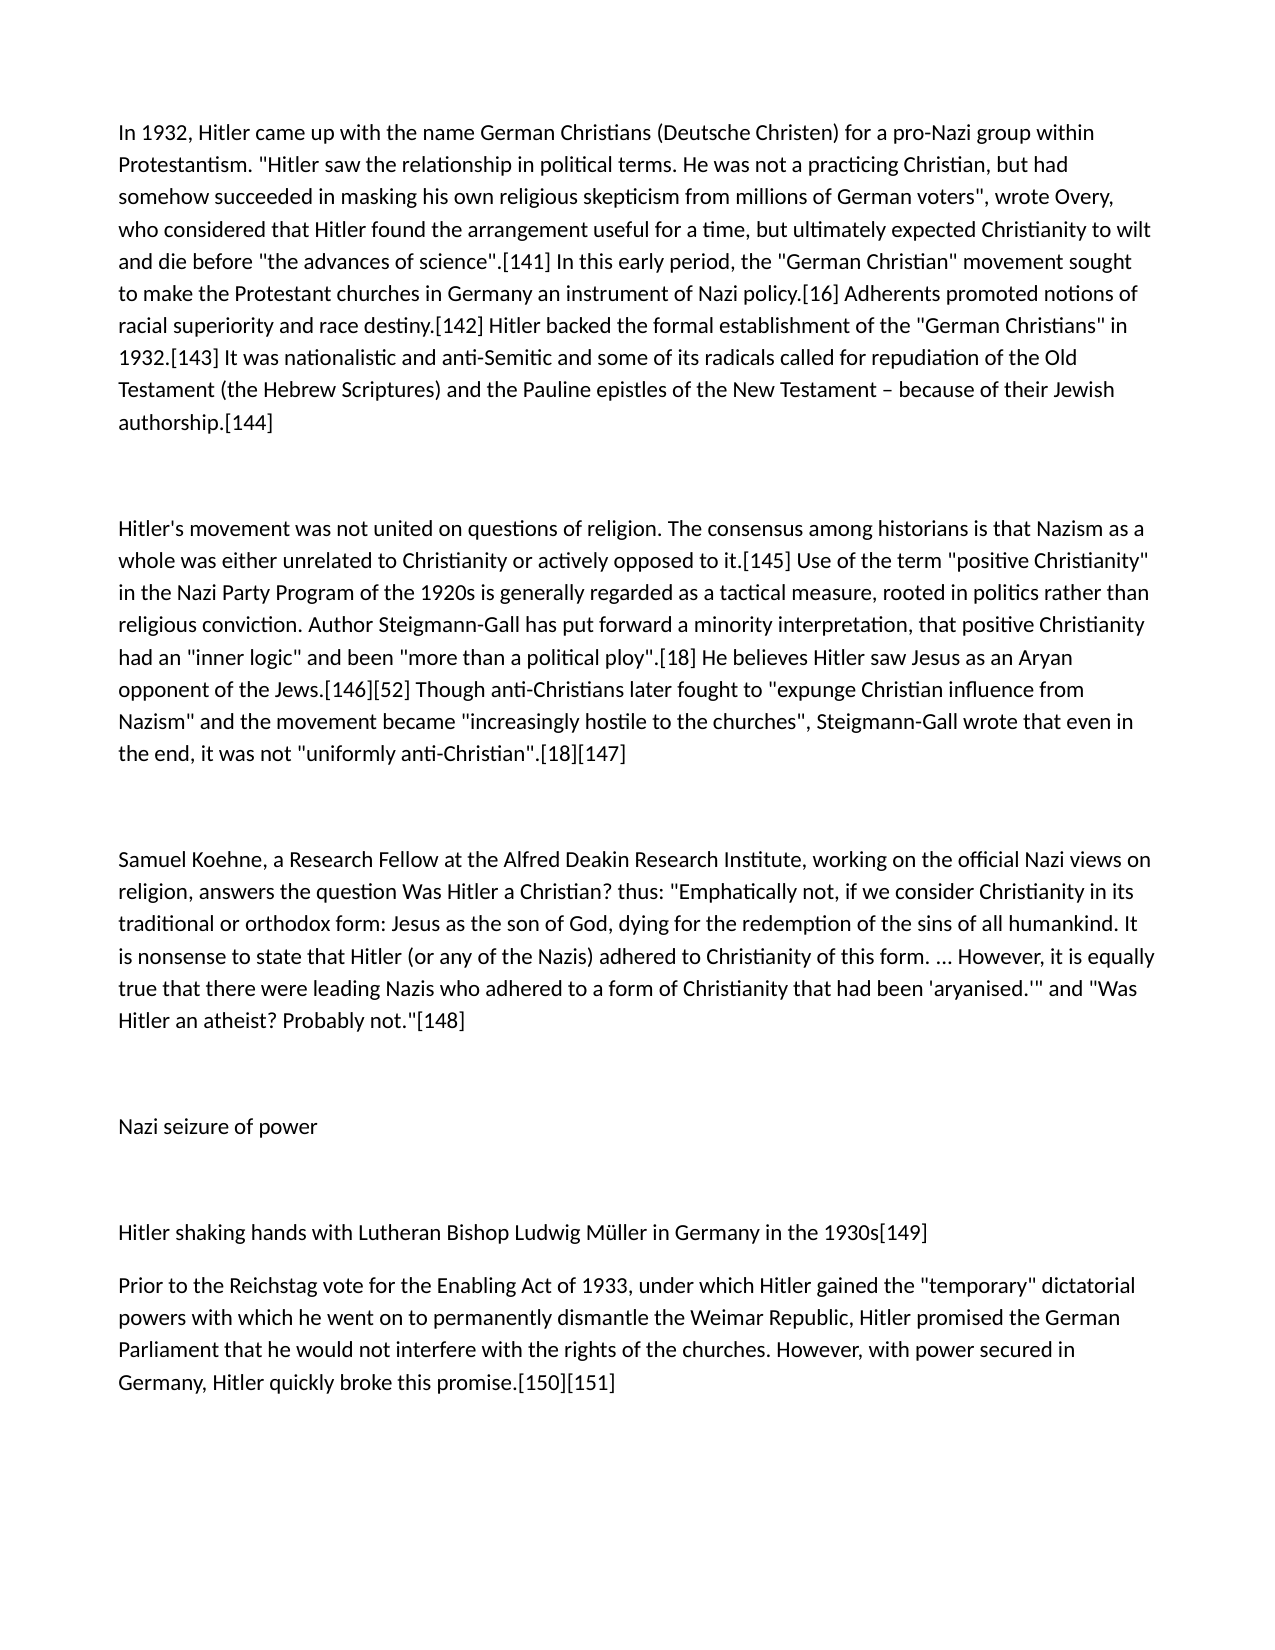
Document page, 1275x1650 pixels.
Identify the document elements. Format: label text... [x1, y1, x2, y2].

text In 1932, Hitler came up with the name German Christians (Deutsche Christen) for a pro-Nazi group within Protestantism. "Hitler saw the relationship in political terms. He was not a practicing Christian, but had somehow succeeded in masking his own religious skepticism from millions of German voters", wrote Overy, who considered that Hitler found the arrangement useful for a time, but ultimately expected Christianity to wilt and die before "the advances of science".[141] In this early period, the "German Christian" movement sought to make the Protestant churches in Germany an instrument of Nazi policy.[16] Adherents promoted notions of racial superiority and race destiny.[142] Hitler backed the formal establishment of the "German Christians" in 1932.[143] It was nationalistic and anti-Semitic and some of its radicals called for repudiation of the Old Testament (the Hebrew Scriptures) and the Pauline epistles of the New Testament – because of their Jewish authorship.[144] [118, 118, 1157, 436]
text Samuel Koehne, a Research Fellow at the Alfred Deakin Research Institute, working on the official Nazi views on religion, answers the question Was Hitler a Christian? thus: "Emphatically not, if we consider Christianity in its traditional or orthodox form: Jesus as the son of God, dying for the redemption of the sins of all humankind. It is nonsense to state that Hitler (or any of the Nazis) adhered to Christianity of this form. ... However, it is equally true that there were leading Nazis who adhered to a form of Christianity that had been 'aryanised.'" and "Was Hitler an atheist? Probably not."[148] [118, 845, 1157, 1034]
text Nazi seizure of power [118, 1112, 1157, 1140]
text Hitler shaking hands with Lutheran Bishop Ludwig Müller in Germany in the 1930s[149] [118, 1218, 1157, 1246]
text Prior to the Reichstag vote for the Enabling Act of 1933, under which Hitler gained the "temporary" dictatorial powers with which he went on to permanently dismantle the Weimar Republic, Hitler promised the German Parliament that he would not interfere with the rights of the churches. However, with power secured in Germany, Hitler quickly broke this promise.[150][151] [118, 1271, 1157, 1396]
text Hitler's movement was not united on questions of religion. The consensus among historians is that Nazism as a whole was either unrelated to Christianity or actively opposed to it.[145] Use of the term "positive Christianity" in the Nazi Party Program of the 1920s is generally regarded as a tactical measure, rooted in politics rather than religious conviction. Author Steigmann-Gall has put forward a minority interpretation, that positive Christianity had an "inner logic" and been "more than a political ploy".[18] He believes Hitler saw Jesus as an Aryan opponent of the Jews.[146][52] Though anti-Christians later fought to "expunge Christian influence from Nazism" and the movement became "increasingly hostile to the churches", Steigmann-Gall wrote that even in the end, it was not "uniformly anti-Christian".[18][147] [118, 514, 1157, 767]
